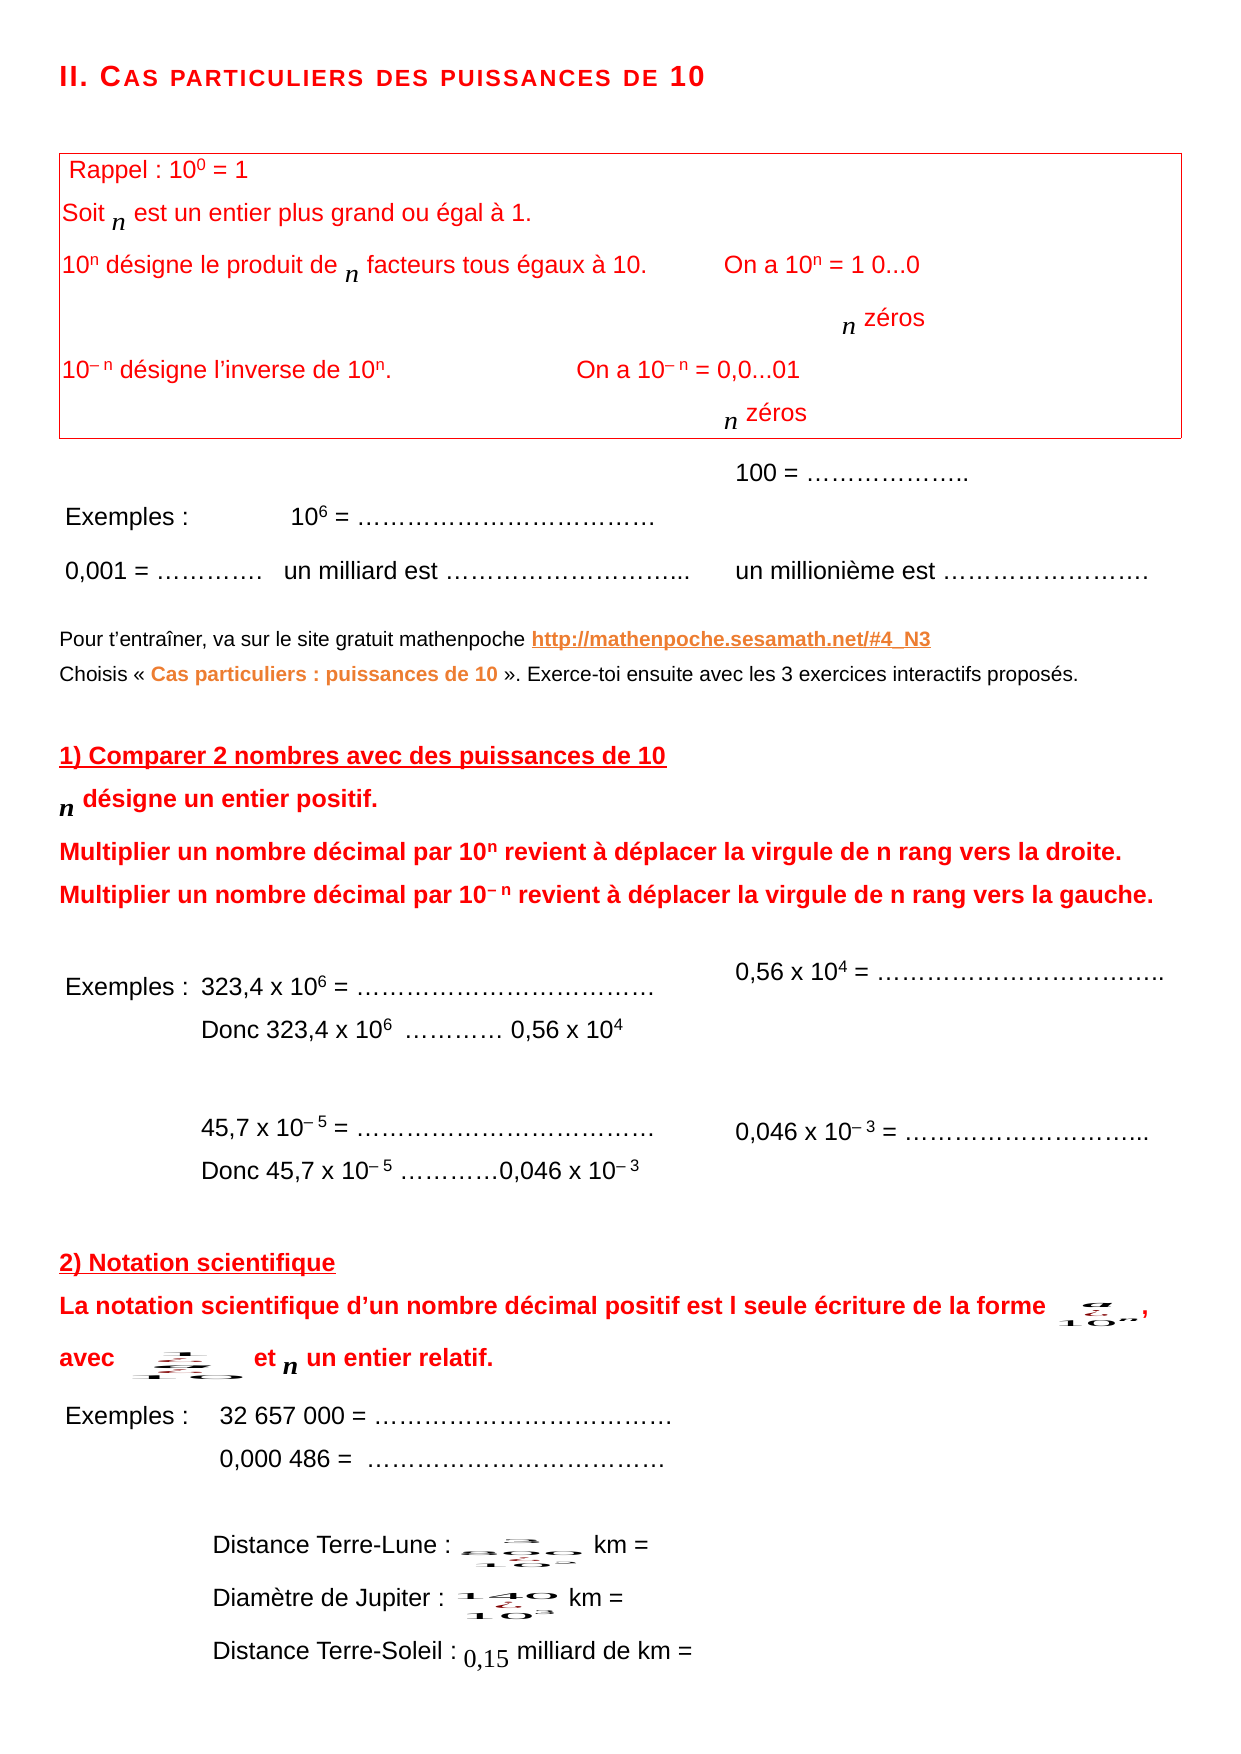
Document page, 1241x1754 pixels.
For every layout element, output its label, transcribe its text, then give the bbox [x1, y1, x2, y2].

text II. Cas particuliers des puissances de 10 [59, 59, 1181, 93]
text 1) Comparer 2 nombres avec des puissances de 10 [59, 741, 1181, 770]
table_cell un millionième est ……………………. [730, 550, 1181, 605]
text 10– n désigne l’inverse de 10n. On a 10– n = 0,0...01 [60, 352, 1181, 383]
text zéros [60, 300, 1181, 340]
text Choisis « Cas particuliers : puissances de 10 ». Exerce-toi ensuite avec les 3 exercices interactifs proposés. [59, 662, 1181, 686]
table_cell [59, 1064, 195, 1247]
table_header 0,56 x 104 = …………………………….. [729, 923, 1181, 1064]
text Pour t’entraîner, va sur le site gratuit mathenpoche http://mathenpoche.sesamath.net/#4_N3 [59, 626, 1181, 650]
table_header 32 657 000 = ……………………………… 0,000 486 = ……………………………… Distance Terre-Lune : km = Diamètre de Jupiter : km = Distance Terre-Soleil : milliard de km = [207, 1395, 1101, 1693]
table_header Exemples : [59, 453, 278, 550]
table_cell 0,046 x 10– 3 = ………………………... [729, 1064, 1181, 1247]
text Multiplier un nombre décimal par 10n revient à déplacer la virgule de n rang vers la droite. [59, 837, 1181, 865]
table_cell 45,7 x 10– 5 = ……………………………… Donc 45,7 x 10– 5 …………0,046 x 10– 3 [195, 1064, 729, 1247]
text Rappel : 100 = 1 [60, 154, 1181, 184]
text Multiplier un nombre décimal par 10– n revient à déplacer la virgule de n rang vers la gauche. [59, 880, 1181, 908]
table_header 323,4 x 106 = ……………………………… Donc 323,4 x 106 ………… 0,56 x 104 [195, 923, 729, 1064]
table_header 100 = ……………….. [730, 453, 1181, 550]
text La notation scientifique d’un nombre décimal positif est l seule écriture de la forme , avec et un entier relatif. [59, 1291, 1181, 1381]
table_cell 0,001 = …………. [59, 550, 278, 605]
text zéros [60, 395, 1181, 438]
text 2) Notation scientifique [59, 1247, 1181, 1276]
table_cell un milliard est ………………………... [278, 550, 729, 605]
table_header 106 = ……………………………… [278, 453, 729, 550]
text 10n désigne le produit de facteurs tous égaux à 10. On a 10n = 1 0...0 [60, 248, 1181, 288]
table_header Exemples : [59, 923, 195, 1064]
table_header Exemples : [59, 1395, 207, 1693]
text désigne un entier positif. [59, 784, 1181, 822]
text Soit est un entier plus grand ou égal à 1. [60, 196, 1181, 236]
